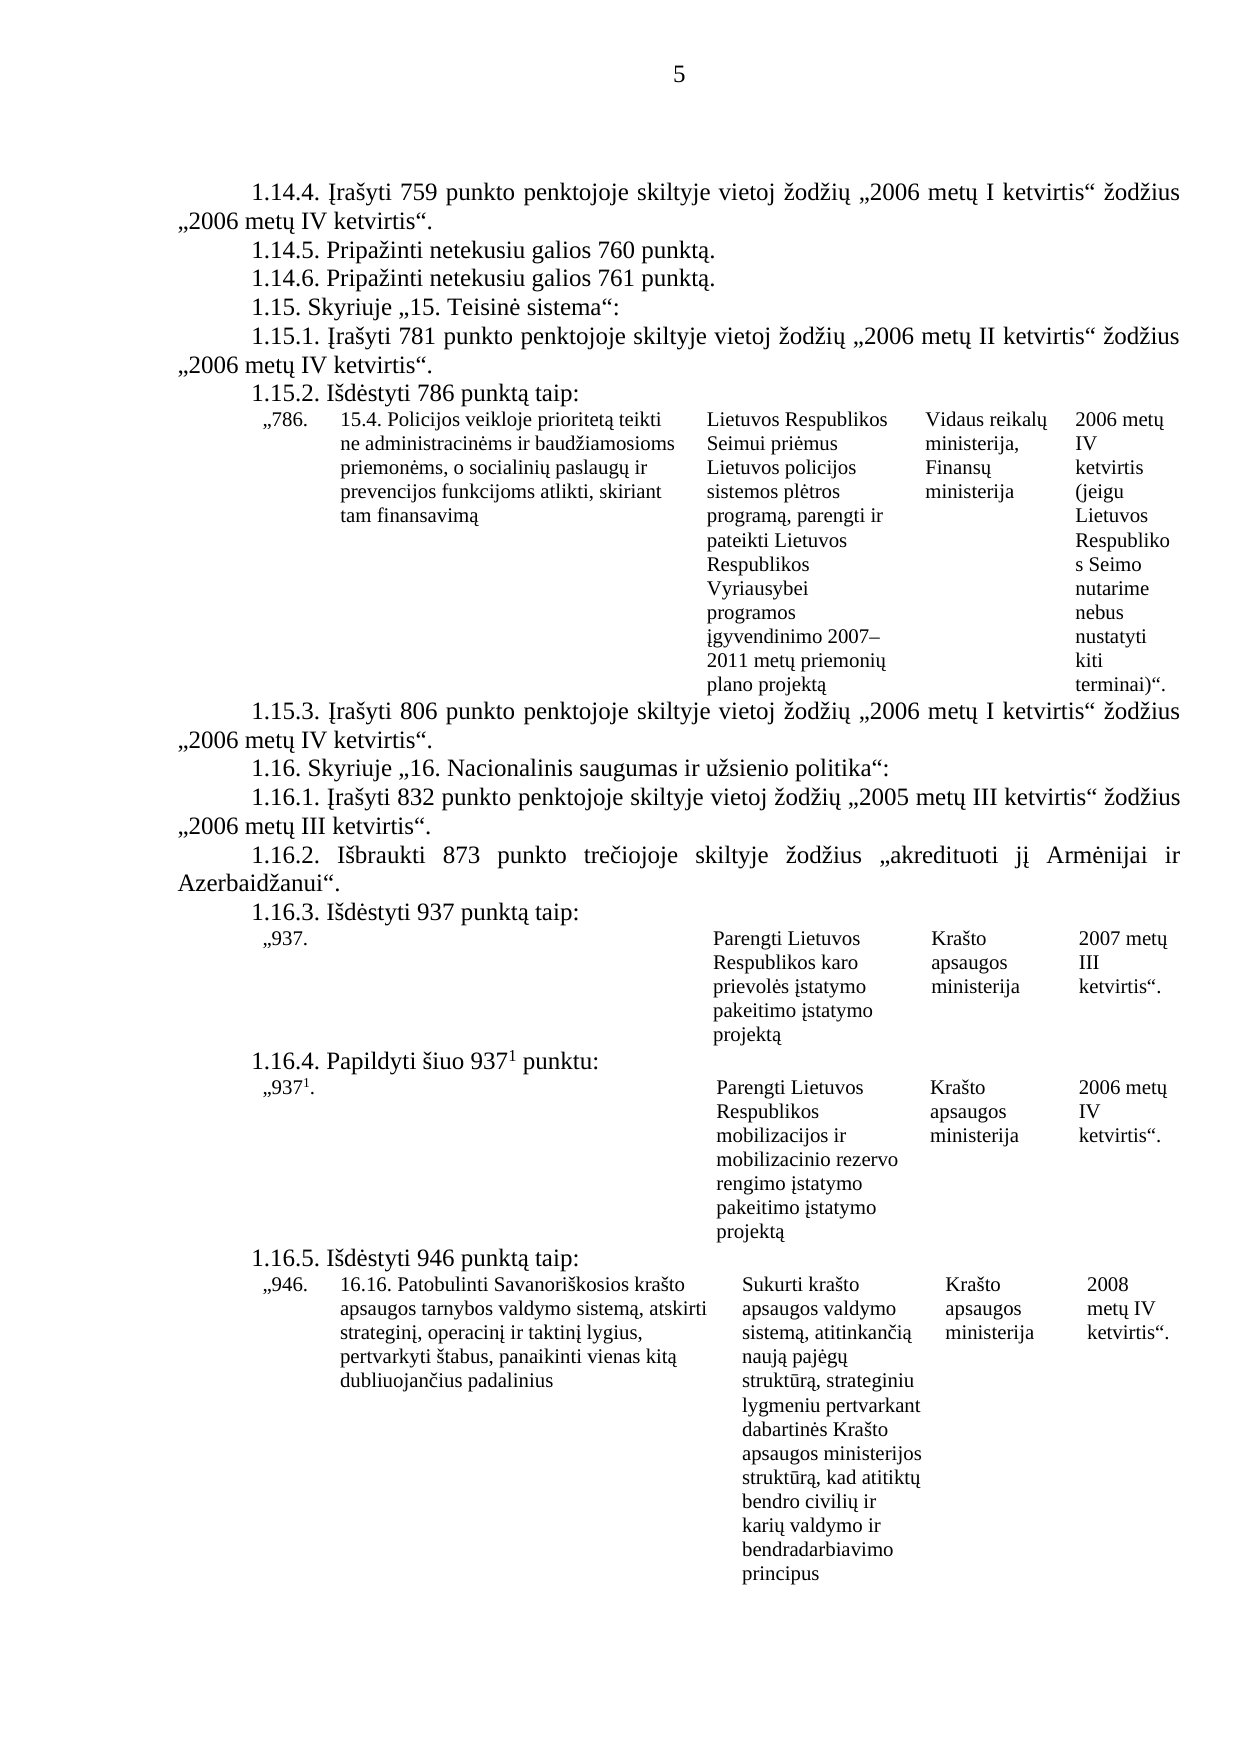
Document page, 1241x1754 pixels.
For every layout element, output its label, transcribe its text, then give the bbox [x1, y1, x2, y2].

table_header 2006 metų IV ketvirtis (jeigu Lietuvos Respublikos Seimo nutarime nebus nustatyti kiti terminai)“. [1064, 407, 1181, 696]
text 1.16.5. Išdėstyti 946 punktą taip: [177, 1243, 1181, 1272]
table_header „946. [177, 1272, 328, 1585]
text 1.14.5. Pripažinti netekusiu galios 760 punktą. [177, 235, 1181, 263]
text 1.14.6. Pripažinti netekusiu galios 761 punktą. [177, 263, 1181, 292]
text 1.15.1. Įrašyti 781 punkto penktojoje skiltyje vietoj žodžių „2006 metų II ketvirtis“ žodžius „2006 metų IV ketvirtis“. [177, 321, 1181, 378]
table_header Krašto apsaugos ministerija [919, 1075, 1067, 1243]
text 1.15. Skyriuje „15. Teisinė sistema“: [177, 292, 1181, 321]
text 1.16. Skyriuje „16. Nacionalinis saugumas ir užsienio politika“: [177, 753, 1181, 782]
table_header [328, 926, 702, 1046]
table_header Parengti Lietuvos Respublikos mobilizacijos ir mobilizacinio rezervo rengimo įstatymo pakeitimo įstatymo projektą [705, 1075, 919, 1243]
table_header 16.16. Patobulinti Savanoriškosios krašto apsaugos tarnybos valdymo sistemą, atskirti strateginį, operacinį ir taktinį lygius, pertvarkyti štabus, panaikinti vienas kitą dubliuojančius padalinius [329, 1272, 731, 1585]
table_header Krašto apsaugos ministerija [920, 926, 1067, 1046]
text 1.14.4. Įrašyti 759 punkto penktojoje skiltyje vietoj žodžių „2006 metų I ketvirtis“ žodžius „2006 metų IV ketvirtis“. [177, 177, 1181, 235]
text 1.16.4. Papildyti šiuo 9371 punktu: [177, 1046, 1181, 1075]
table_header Parengti Lietuvos Respublikos karo prievolės įstatymo pakeitimo įstatymo projektą [702, 926, 920, 1046]
table_header „786. [177, 407, 329, 696]
text 1.15.2. Išdėstyti 786 punktą taip: [177, 378, 1181, 407]
table_header [326, 1075, 705, 1243]
table_header Sukurti krašto apsaugos valdymo sistemą, atitinkančią naują pajėgų struktūrą, strateginiu lygmeniu pertvarkant dabartinės Krašto apsaugos ministerijos struktūrą, kad atitiktų bendro civilių ir karių valdymo ir bendradarbiavimo principus [731, 1272, 934, 1585]
text 1.16.3. Išdėstyti 937 punktą taip: [177, 897, 1181, 926]
table_header 2006 metų IV ketvirtis“. [1067, 1075, 1181, 1243]
table_header Lietuvos Respublikos Seimui priėmus Lietuvos policijos sistemos plėtros programą, parengti ir pateikti Lietuvos Respublikos Vyriausybei programos įgyvendinimo 2007–2011 metų priemonių plano projektą [695, 407, 914, 696]
text 1.16.2. Išbraukti 873 punkto trečiojoje skiltyje žodžius „akredituoti jį Armėnijai ir Azerbaidžanui“. [177, 840, 1181, 897]
table_header Krašto apsaugos ministerija [934, 1272, 1076, 1585]
table_header Vidaus reikalų ministerija, Finansų ministerija [914, 407, 1064, 696]
table_header „937. [177, 926, 328, 1046]
text 1.16.1. Įrašyti 832 punkto penktojoje skiltyje vietoj žodžių „2005 metų III ketvirtis“ žodžius „2006 metų III ketvirtis“. [177, 782, 1181, 840]
table_header 2008 metų IV ketvirtis“. [1076, 1272, 1181, 1585]
table_header 15.4. Policijos veikloje prioritetą teikti ne administracinėms ir baudžiamosioms priemonėms, o socialinių paslaugų ir prevencijos funkcijoms atlikti, skiriant tam finansavimą [329, 407, 695, 696]
text 1.15.3. Įrašyti 806 punkto penktojoje skiltyje vietoj žodžių „2006 metų I ketvirtis“ žodžius „2006 metų IV ketvirtis“. [177, 696, 1181, 753]
table_header 2007 metų III ketvirtis“. [1068, 926, 1181, 1046]
table_header „9371. [177, 1075, 326, 1243]
